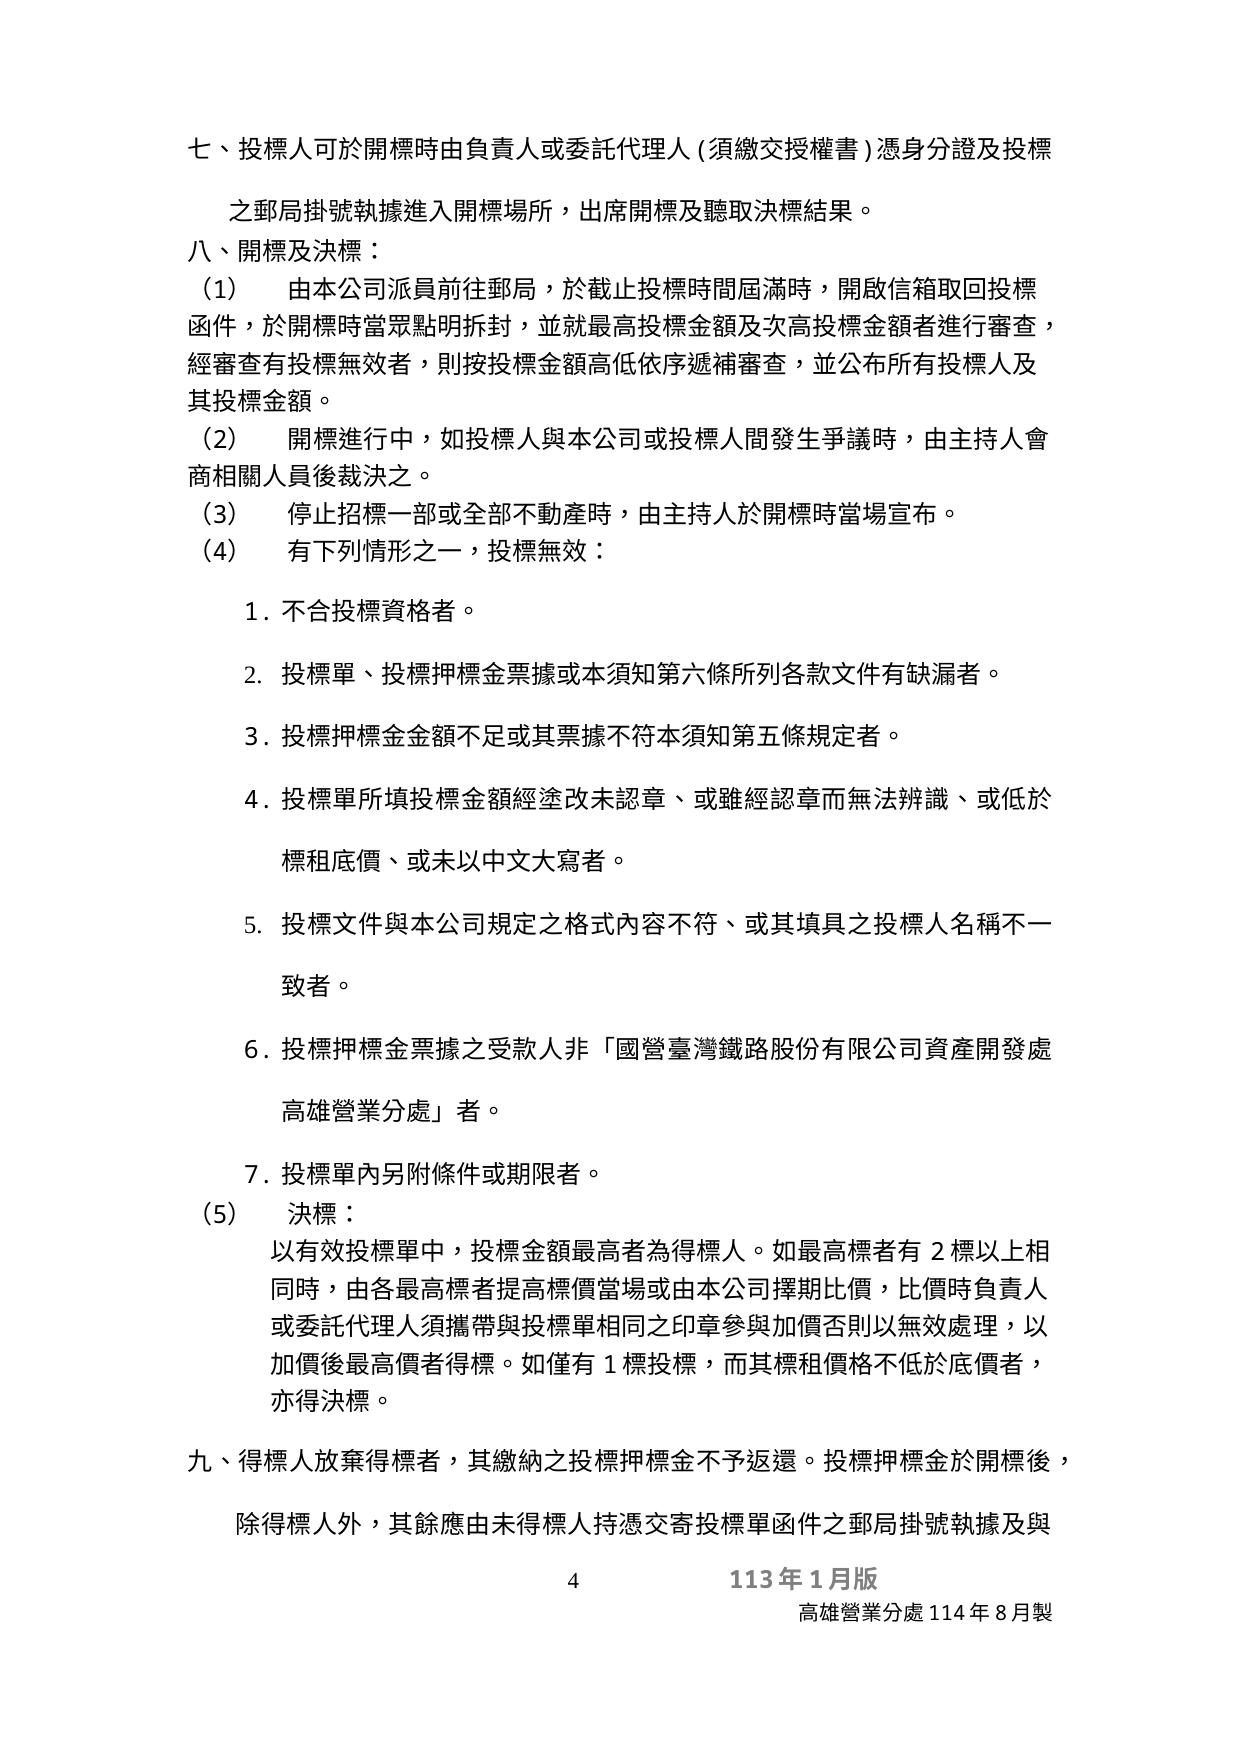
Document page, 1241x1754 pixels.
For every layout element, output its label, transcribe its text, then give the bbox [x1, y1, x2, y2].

list 投標單所填投標金額經塗改未認章、或雖經認章而無法辨識、或低於標租底價、或未以中文大寫者。 [244, 756, 1053, 881]
list 投標單、投標押標金票據或本須知第六條所列各款文件有缺漏者。 [244, 631, 1053, 693]
text 七、投標人可於開標時由負責人或委託代理人(須繳交授權書)憑身分證及投標之郵局掛號執據進入開標場所，出席開標及聽取決標結果。 [187, 106, 1053, 231]
text 九、得標人放棄得標者，其繳納之投標押標金不予返還。投標押標金於開標後，除得標人外，其餘應由未得標人持憑交寄投標單函件之郵局掛號執據及與投標單內所蓋相同之印章，無息領回；或由未得標人出具委託書(所蓋印章與投標單相同)委託受託人(應附身分證明文件)領回。 [187, 1418, 1053, 1543]
list 投標文件與本公司規定之格式內容不符、或其填具之投標人名稱不一致者。 [244, 881, 1053, 1006]
list 有下列情形之一，投標無效： [187, 531, 1051, 568]
text 八、開標及決標： [187, 231, 1053, 268]
list 開標進行中，如投標人與本公司或投標人間發生爭議時，由主持人會商相關人員後裁決之。 [187, 418, 1051, 493]
list 停止招標一部或全部不動產時，由主持人於開標時當場宣布。 [187, 493, 1051, 531]
list 投標押標金金額不足或其票據不符本須知第五條規定者。 [244, 693, 1053, 756]
list 投標單內另附條件或期限者。 [244, 1131, 1053, 1193]
list 不合投標資格者。 [244, 568, 1053, 631]
list 決標： [187, 1193, 1051, 1231]
list 由本公司派員前往郵局，於截止投標時間屆滿時，開啟信箱取回投標函件，於開標時當眾點明拆封，並就最高投標金額及次高投標金額者進行審查，經審查有投標無效者，則按投標金額高低依序遞補審查，並公布所有投標人及其投標金額。 [187, 268, 1051, 418]
list 投標押標金票據之受款人非「國營臺灣鐵路股份有限公司資產開發處高雄營業分處」者。 [244, 1006, 1053, 1131]
text 以有效投標單中，投標金額最高者為得標人。如最高標者有2標以上相同時，由各最高標者提高標價當場或由本公司擇期比價，比價時負責人或委託代理人須攜帶與投標單相同之印章參與加價否則以無效處理，以加價後最高價者得標。如僅有1標投標，而其標租價格不低於底價者，亦得決標。 [270, 1231, 1051, 1418]
